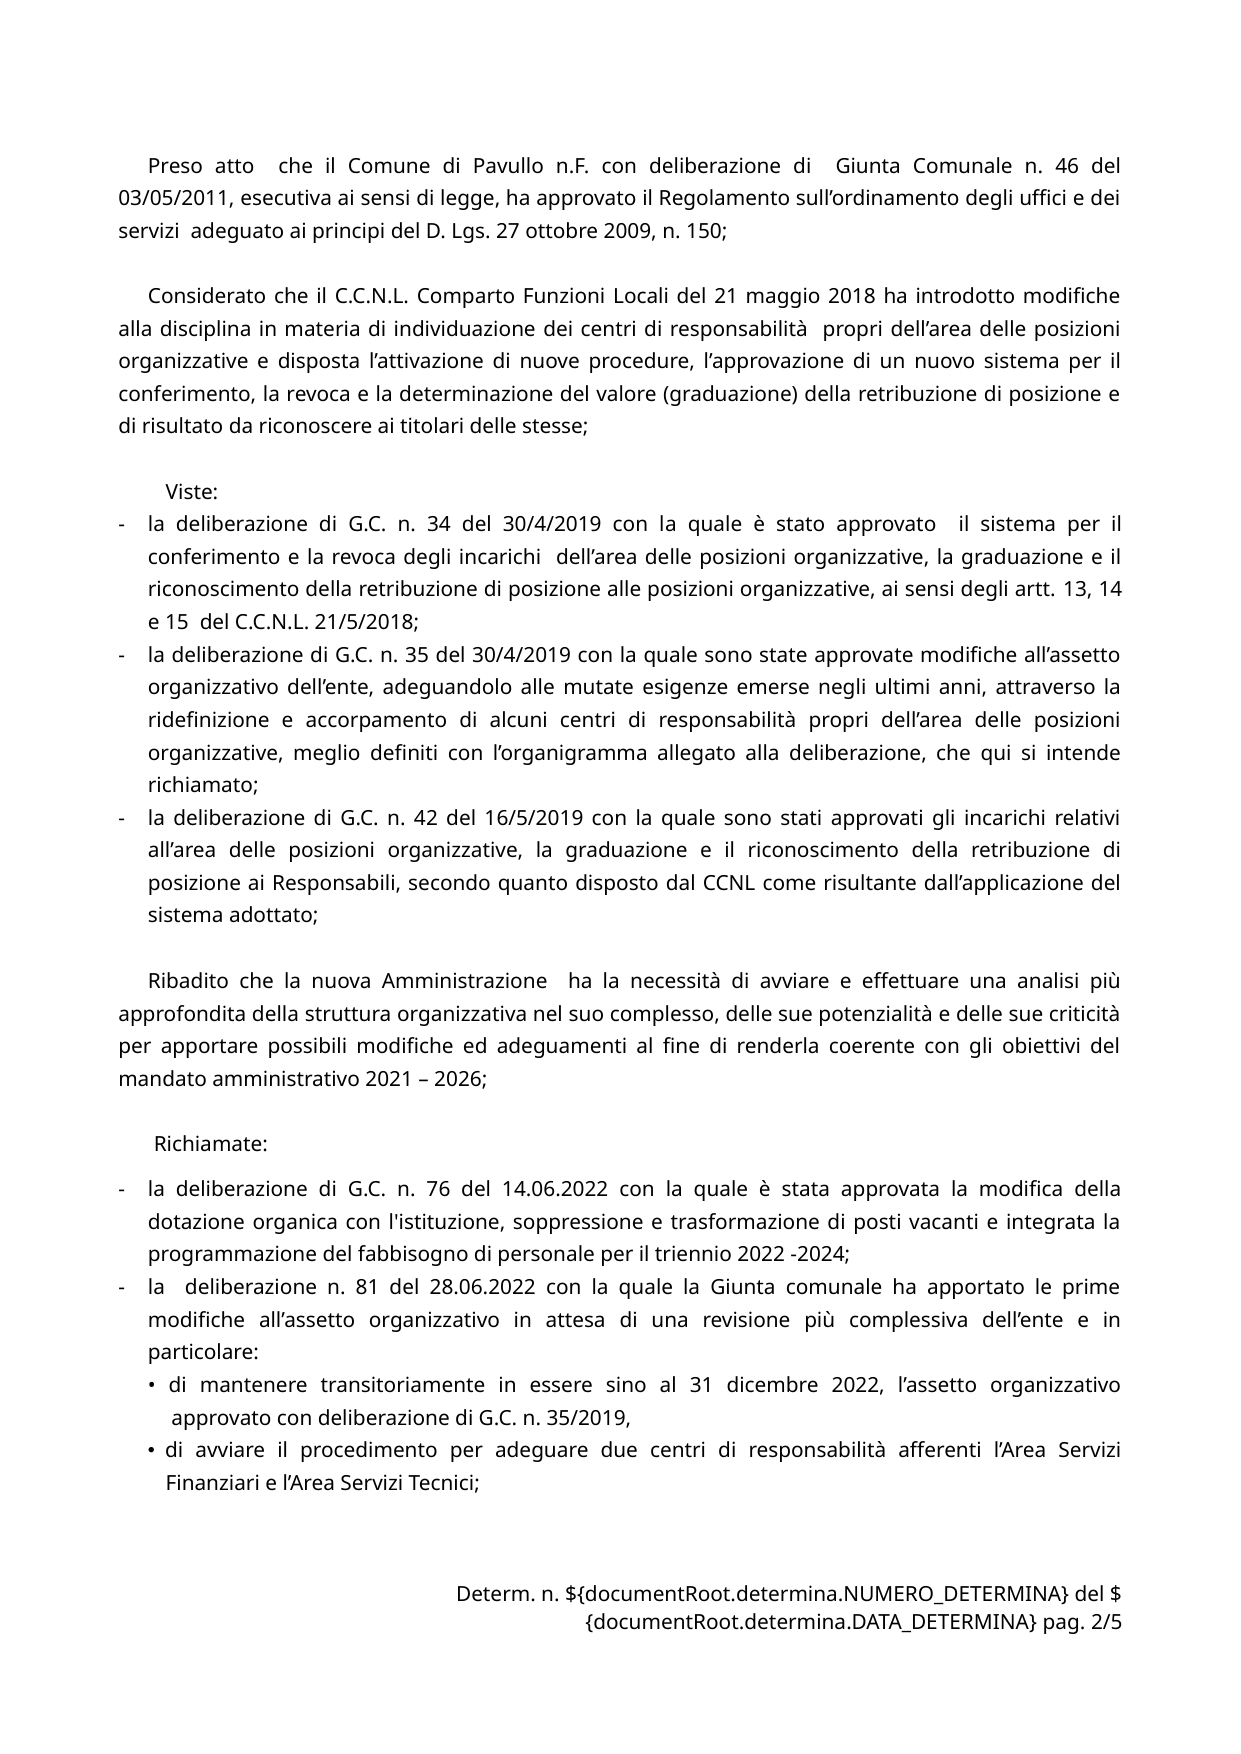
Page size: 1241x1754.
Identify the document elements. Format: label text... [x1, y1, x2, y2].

list la deliberazione di G.C. n. 34 del 30/4/2019 con la quale è stato approvato il sistema per il conferimento e la revoca degli incarichi dell’area delle posizioni organizzative, la graduazione e il riconoscimento della retribuzione di posizione alle posizioni organizzative, ai sensi degli artt. 13, 14 e 15 del C.C.N.L. 21/5/2018; [118, 509, 1122, 636]
list la deliberazione n. 81 del 28.06.2022 con la quale la Giunta comunale ha apportato le prime modifiche all’assetto organizzativo in attesa di una revisione più complessiva dell’ente e in particolare: [118, 1272, 1122, 1366]
text Considerato che il C.C.N.L. Comparto Funzioni Locali del 21 maggio 2018 ha introdotto modifiche alla disciplina in materia di individuazione dei centri di responsabilità propri dell’area delle posizioni organizzative e disposta l’attivazione di nuove procedure, l’approvazione di un nuovo sistema per il conferimento, la revoca e la determinazione del valore (graduazione) della retribuzione di posizione e di risultato da riconoscere ai titolari delle stesse; [118, 281, 1122, 440]
list la deliberazione di G.C. n. 76 del 14.06.2022 con la quale è stata approvata la modifica della dotazione organica con l'istituzione, soppressione e trasformazione di posti vacanti e integrata la programmazione del fabbisogno di personale per il triennio 2022 -2024; [118, 1174, 1122, 1268]
list la deliberazione di G.C. n. 42 del 16/5/2019 con la quale sono stati approvati gli incarichi relativi all’area delle posizioni organizzative, la graduazione e il riconoscimento della retribuzione di posizione ai Responsabili, secondo quanto disposto dal CCNL come risultante dall’applicazione del sistema adottato; [118, 803, 1122, 929]
list di avviare il procedimento per adeguare due centri di responsabilità afferenti l’Area Servizi Finanziari e l’Area Servizi Tecnici; [148, 1435, 1122, 1496]
text Ribadito che la nuova Amministrazione ha la necessità di avviare e effettuare una analisi più approfondita della struttura organizzativa nel suo complesso, delle sue potenzialità e delle sue criticità per apportare possibili modifiche ed adeguamenti al fine di renderla coerente con gli obiettivi del mandato amministrativo 2021 – 2026; [118, 966, 1122, 1092]
text Richiamate: [118, 1129, 1122, 1158]
text Viste: [118, 477, 1122, 505]
text Preso atto che il Comune di Pavullo n.F. con deliberazione di Giunta Comunale n. 46 del 03/05/2011, esecutiva ai sensi di legge, ha approvato il Regolamento sull’ordinamento degli uffici e dei servizi adeguato ai principi del D. Lgs. 27 ottobre 2009, n. 150; [118, 151, 1122, 244]
text • di mantenere transitoriamente in essere sino al 31 dicembre 2022, l’assetto organizzativo approvato con deliberazione di G.C. n. 35/2019, [148, 1370, 1122, 1431]
list la deliberazione di G.C. n. 35 del 30/4/2019 con la quale sono state approvate modifiche all’assetto organizzativo dell’ente, adeguandolo alle mutate esigenze emerse negli ultimi anni, attraverso la ridefinizione e accorpamento di alcuni centri di responsabilità propri dell’area delle posizioni organizzative, meglio definiti con l’organigramma allegato alla deliberazione, che qui si intende richiamato; [118, 640, 1122, 799]
